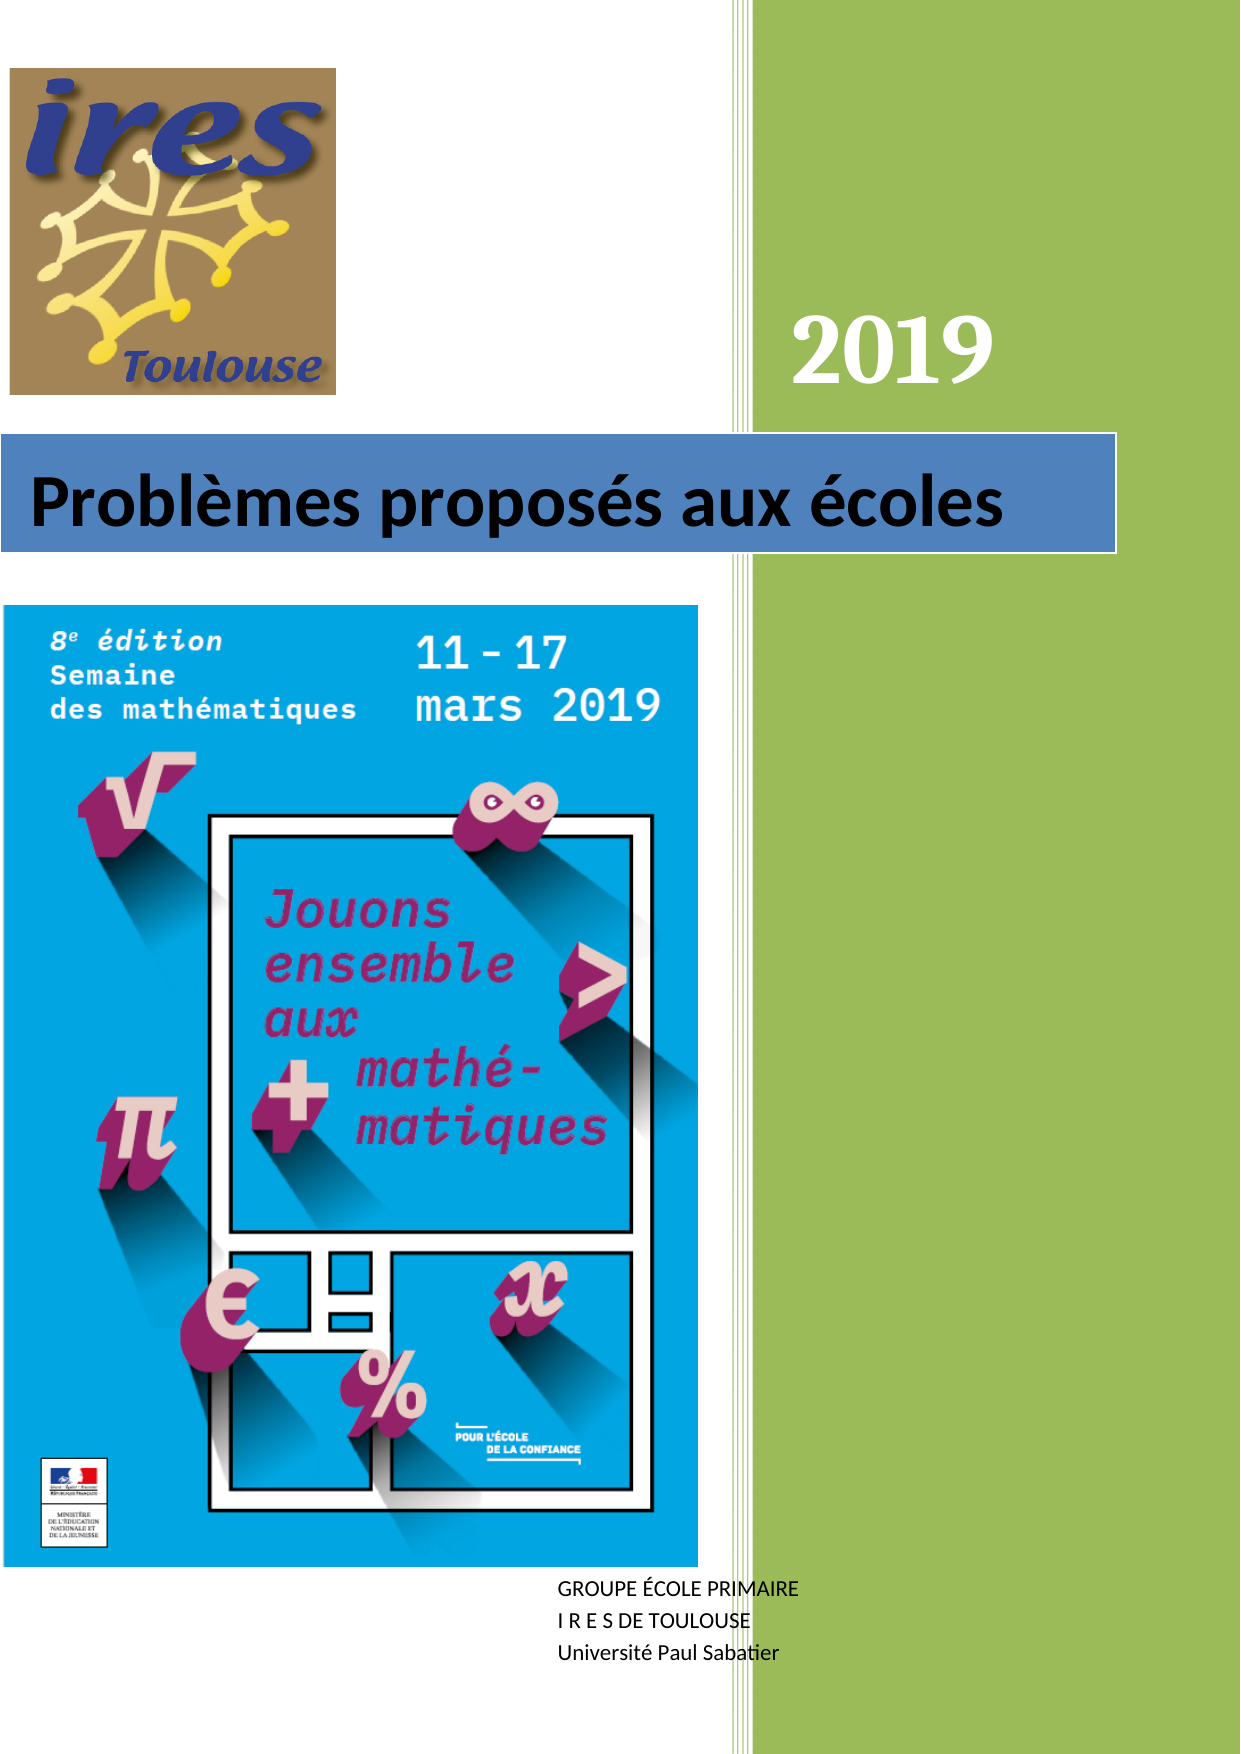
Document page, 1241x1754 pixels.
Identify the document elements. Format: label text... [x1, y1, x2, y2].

text Mars 2019 [557, 1675, 688, 1703]
